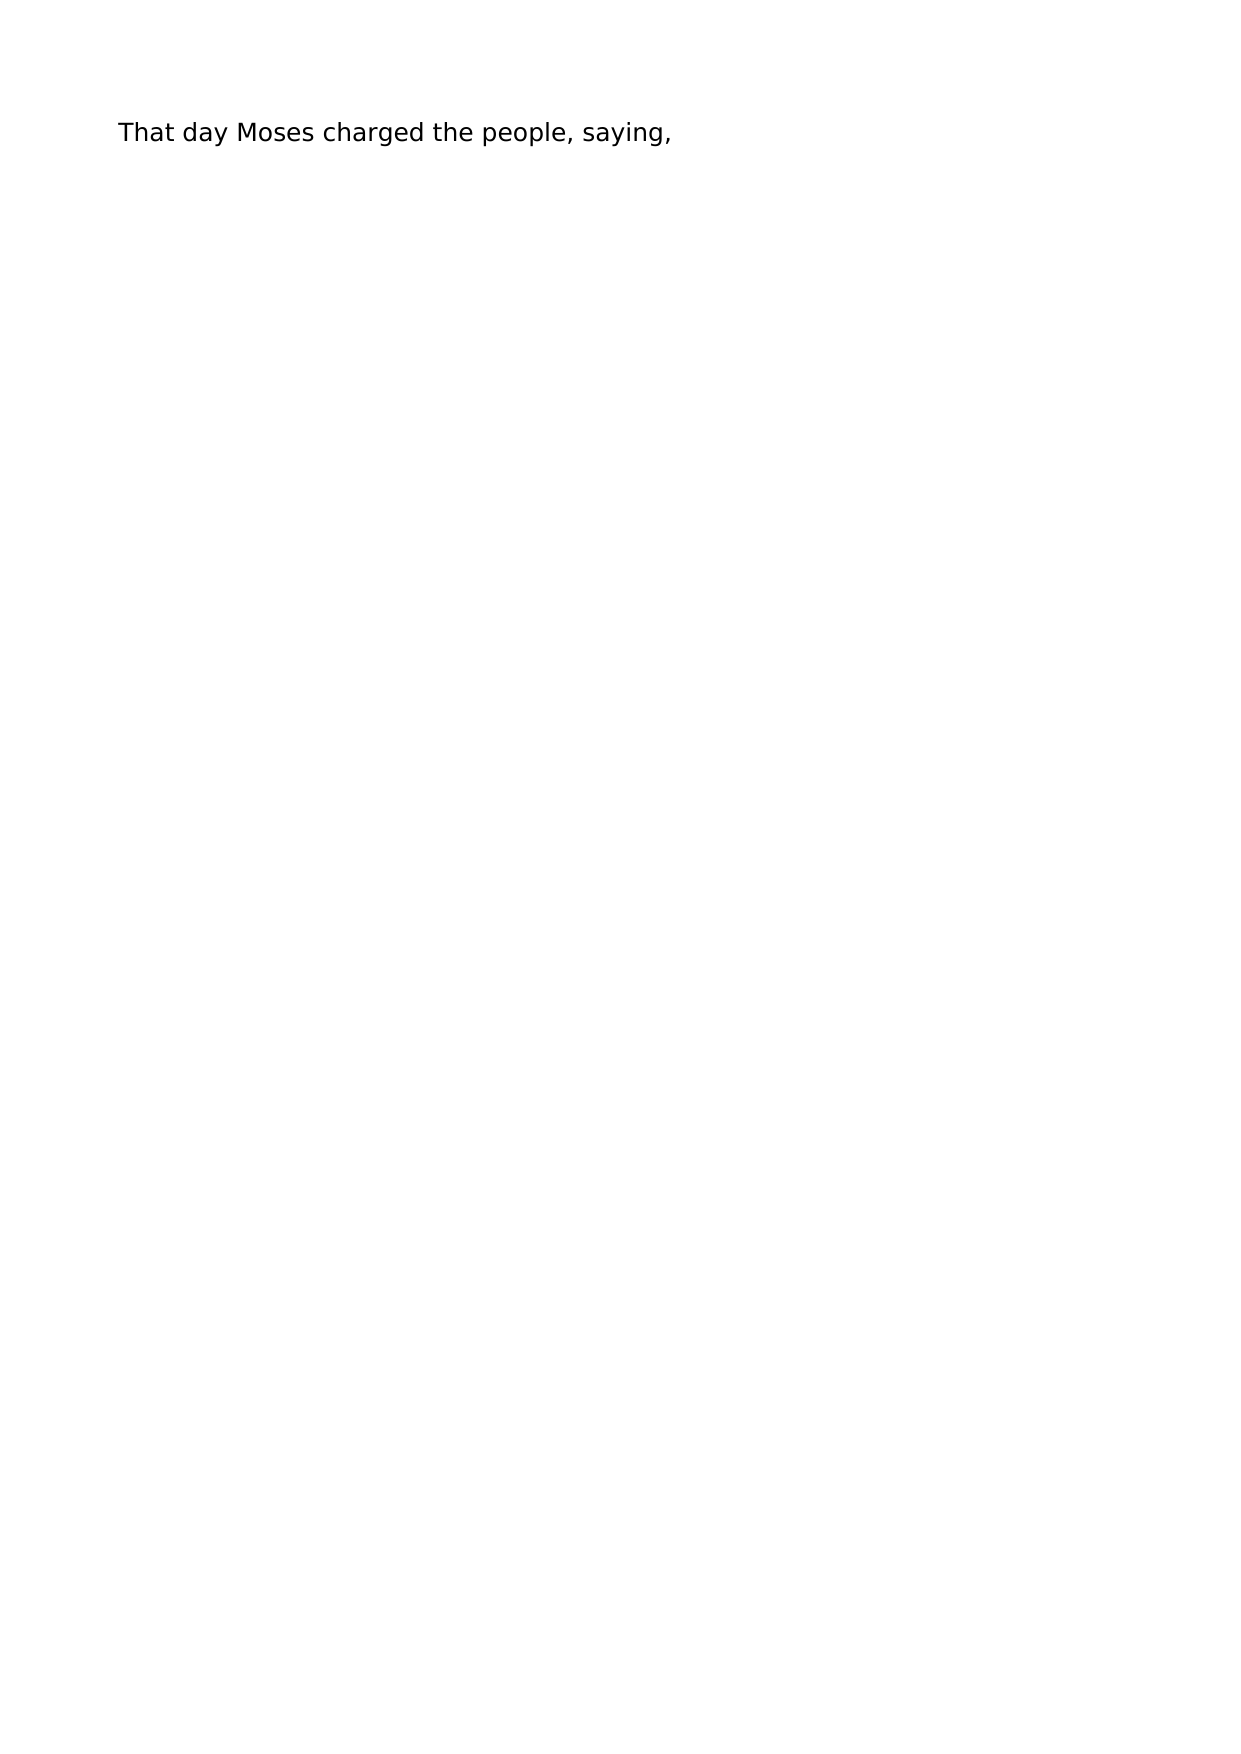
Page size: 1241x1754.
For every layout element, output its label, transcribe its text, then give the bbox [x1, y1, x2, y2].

text That day Moses charged the people, saying, [118, 118, 1122, 147]
